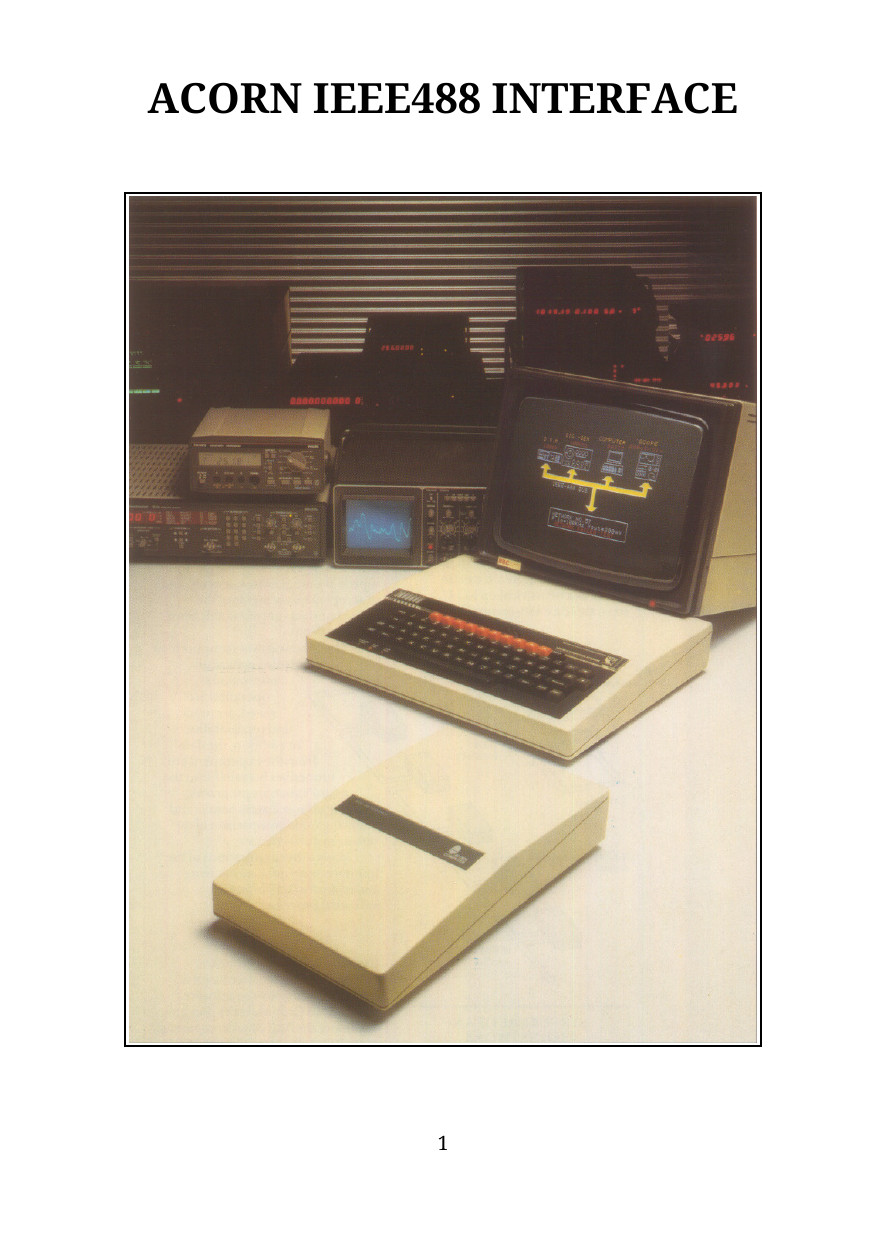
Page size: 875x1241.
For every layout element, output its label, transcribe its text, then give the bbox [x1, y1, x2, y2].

picture [129, 196, 757, 1043]
title Acorn iEEE488 Interface [124, 69, 762, 126]
